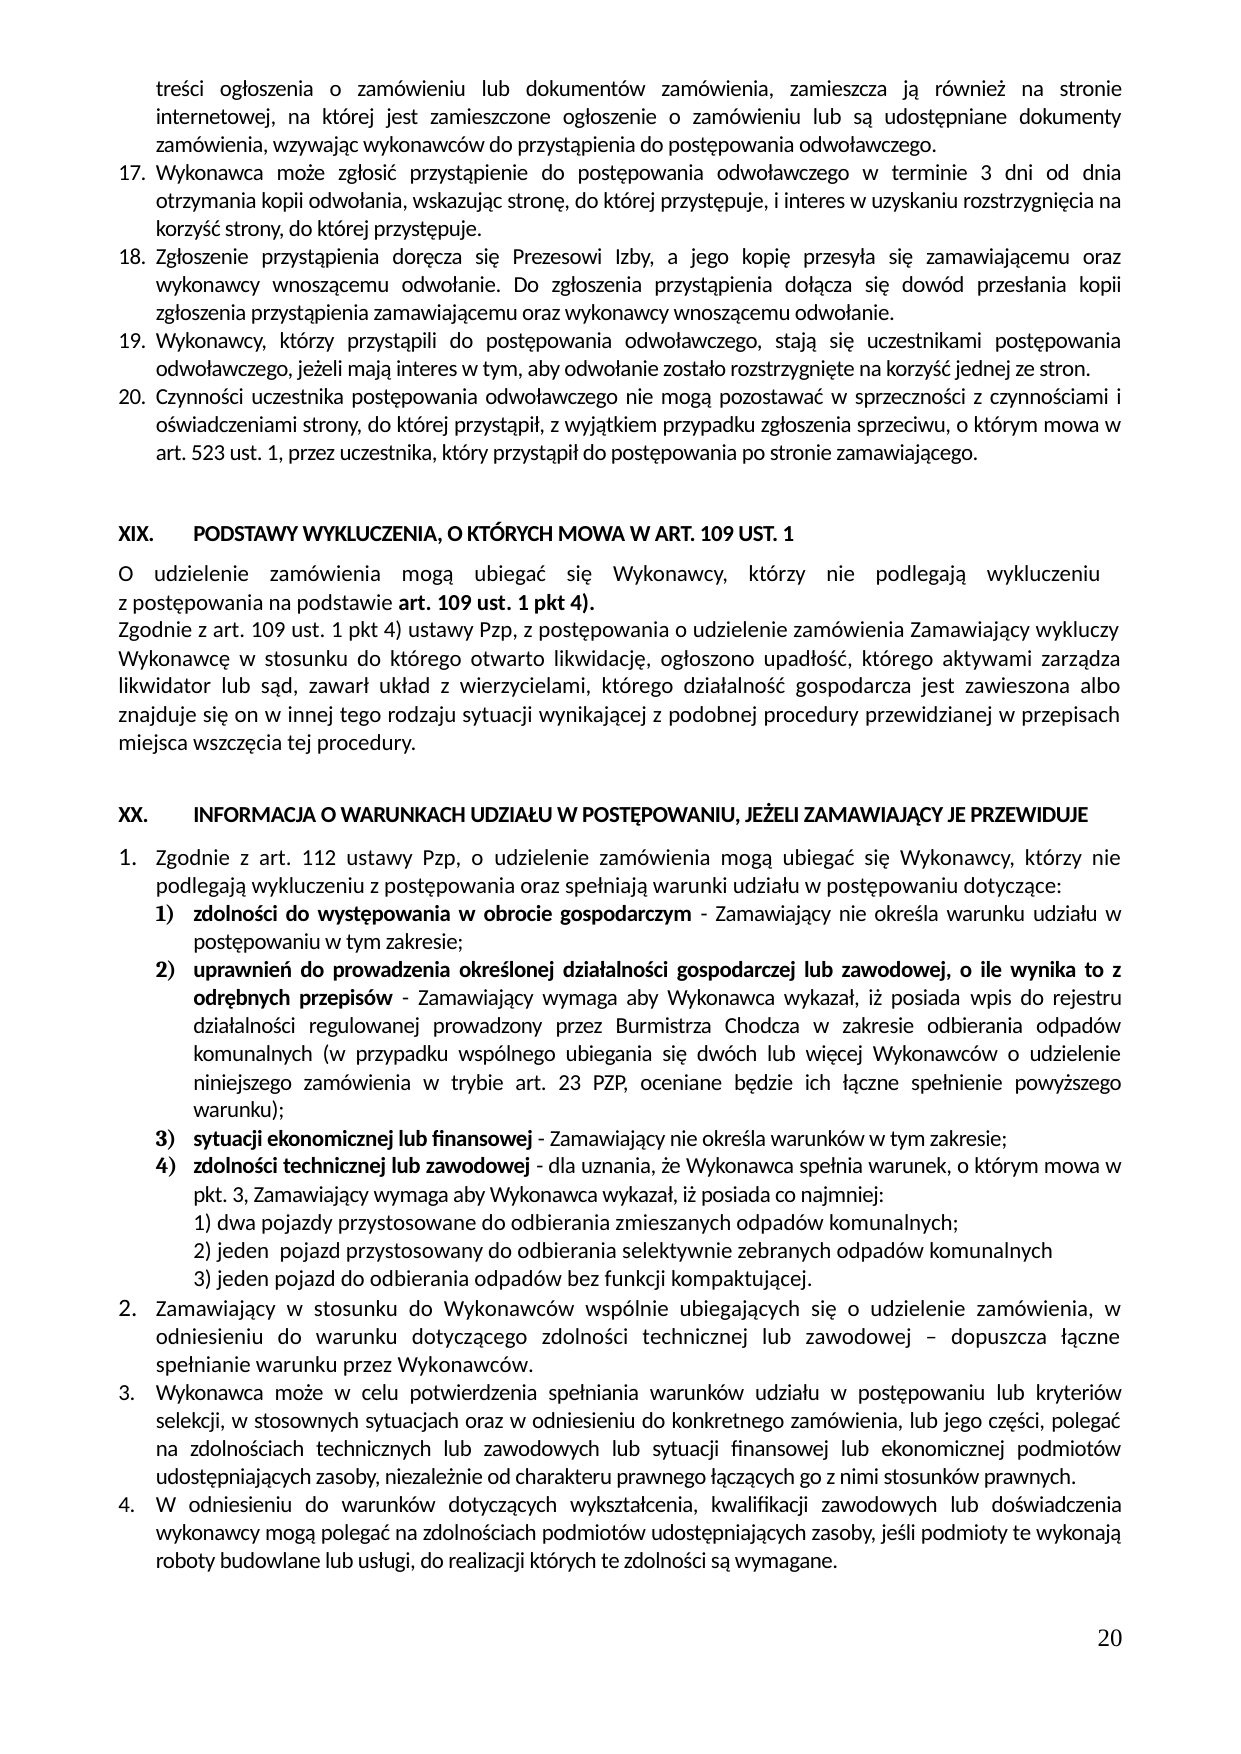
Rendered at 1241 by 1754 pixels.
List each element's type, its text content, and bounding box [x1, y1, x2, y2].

list Zgłoszenie przystąpienia doręcza się Prezesowi Izby, a jego kopię przesyła się zamawiającemu oraz wykonawcy wnoszącemu odwołanie. Do zgłoszenia przystąpienia dołącza się dowód przesłania kopii zgłoszenia przystąpienia zamawiającemu oraz wykonawcy wnoszącemu odwołanie. [118, 242, 1122, 326]
list zdolności do występowania w obrocie gospodarczym - Zamawiający nie określa warunku udziału w postępowaniu w tym zakresie; [156, 899, 1122, 956]
list zdolności technicznej lub zawodowej - dla uznania, że Wykonawca spełnia warunek, o którym mowa w pkt. 3, Zamawiający wymaga aby Wykonawca wykazał, iż posiada co najmniej: [156, 1152, 1122, 1208]
list INFORMACJA O WARUNKACH UDZIAŁU W POSTĘPOWANIU, JEŻELI ZAMAWIAJĄCY JE PRZEWIDUJE [118, 800, 1122, 828]
text Zgodnie z art. 109 ust. 1 pkt 4) ustawy Pzp, z postępowania o udzielenie zamówienia Zamawiający wykluczy Wykonawcę w stosunku do którego otwarto likwidację, ogłoszono upadłość, którego aktywami zarządza likwidator lub sąd, zawarł układ z wierzycielami, którego działalność gospodarcza jest zawieszona albo znajduje się on w innej tego rodzaju sytuacji wynikającej z podobnej procedury przewidzianej w przepisach miejsca wszczęcia tej procedury. [118, 616, 1122, 756]
list Wykonawcy, którzy przystąpili do postępowania odwoławczego, stają się uczestnikami postępowania odwoławczego, jeżeli mają interes w tym, aby odwołanie zostało rozstrzygnięte na korzyść jednej ze stron. [118, 326, 1122, 382]
list uprawnień do prowadzenia określonej działalności gospodarczej lub zawodowej, o ile wynika to z odrębnych przepisów - Zamawiający wymaga aby Wykonawca wykazał, iż posiada wpis do rejestru działalności regulowanej prowadzony przez Burmistrza Chodcza w zakresie odbierania odpadów komunalnych (w przypadku wspólnego ubiegania się dwóch lub więcej Wykonawców o udzielenie niniejszego zamówienia w trybie art. 23 PZP, oceniane będzie ich łączne spełnienie powyższego warunku); [156, 956, 1122, 1124]
text O udzielenie zamówienia mogą ubiegać się Wykonawcy, którzy nie podlegają wykluczeniu z postępowania na podstawie art. 109 ust. 1 pkt 4). [118, 559, 1122, 616]
text 1) dwa pojazdy przystosowane do odbierania zmieszanych odpadów komunalnych; [193, 1208, 1122, 1236]
text 3) jeden pojazd do odbierania odpadów bez funkcji kompaktującej. [193, 1264, 1122, 1292]
list PODSTAWY WYKLUCZENIA, O KTÓRYCH MOWA W ART. 109 UST. 1 [118, 519, 1122, 547]
list treści ogłoszenia o zamówieniu lub dokumentów zamówienia, zamieszcza ją również na stronie internetowej, na której jest zamieszczone ogłoszenie o zamówieniu lub są udostępniane dokumenty zamówienia, wzywając wykonawców do przystąpienia do postępowania odwoławczego. [118, 74, 1122, 158]
list Zgodnie z art. 112 ustawy Pzp, o udzielenie zamówienia mogą ubiegać się Wykonawcy, którzy nie podlegają wykluczeniu z postępowania oraz spełniają warunki udziału w postępowaniu dotyczące: [118, 841, 1122, 899]
list Wykonawca może zgłosić przystąpienie do postępowania odwoławczego w terminie 3 dni od dnia otrzymania kopii odwołania, wskazując stronę, do której przystępuje, i interes w uzyskaniu rozstrzygnięcia na korzyść strony, do której przystępuje. [118, 158, 1122, 242]
text 2) jeden pojazd przystosowany do odbierania selektywnie zebranych odpadów komunalnych [193, 1236, 1122, 1264]
list Wykonawca może w celu potwierdzenia spełniania warunków udziału w postępowaniu lub kryteriów selekcji, w stosownych sytuacjach oraz w odniesieniu do konkretnego zamówienia, lub jego części, polegać na zdolnościach technicznych lub zawodowych lub sytuacji finansowej lub ekonomicznej podmiotów udostępniających zasoby, niezależnie od charakteru prawnego łączących go z nimi stosunków prawnych. [118, 1378, 1122, 1490]
list W odniesieniu do warunków dotyczących wykształcenia, kwalifikacji zawodowych lub doświadczenia wykonawcy mogą polegać na zdolnościach podmiotów udostępniających zasoby, jeśli podmioty te wykonają roboty budowlane lub usługi, do realizacji których te zdolności są wymagane. [118, 1490, 1122, 1574]
list Zamawiający w stosunku do Wykonawców wspólnie ubiegających się o udzielenie zamówienia, w odniesieniu do warunku dotyczącego zdolności technicznej lub zawodowej – dopuszcza łączne spełnianie warunku przez Wykonawców. [118, 1292, 1122, 1378]
list Czynności uczestnika postępowania odwoławczego nie mogą pozostawać w sprzeczności z czynnościami i oświadczeniami strony, do której przystąpił, z wyjątkiem przypadku zgłoszenia sprzeciwu, o którym mowa w art. 523 ust. 1, przez uczestnika, który przystąpił do postępowania po stronie zamawiającego. [118, 382, 1122, 466]
list sytuacji ekonomicznej lub finansowej - Zamawiający nie określa warunków w tym zakresie; [156, 1124, 1122, 1152]
